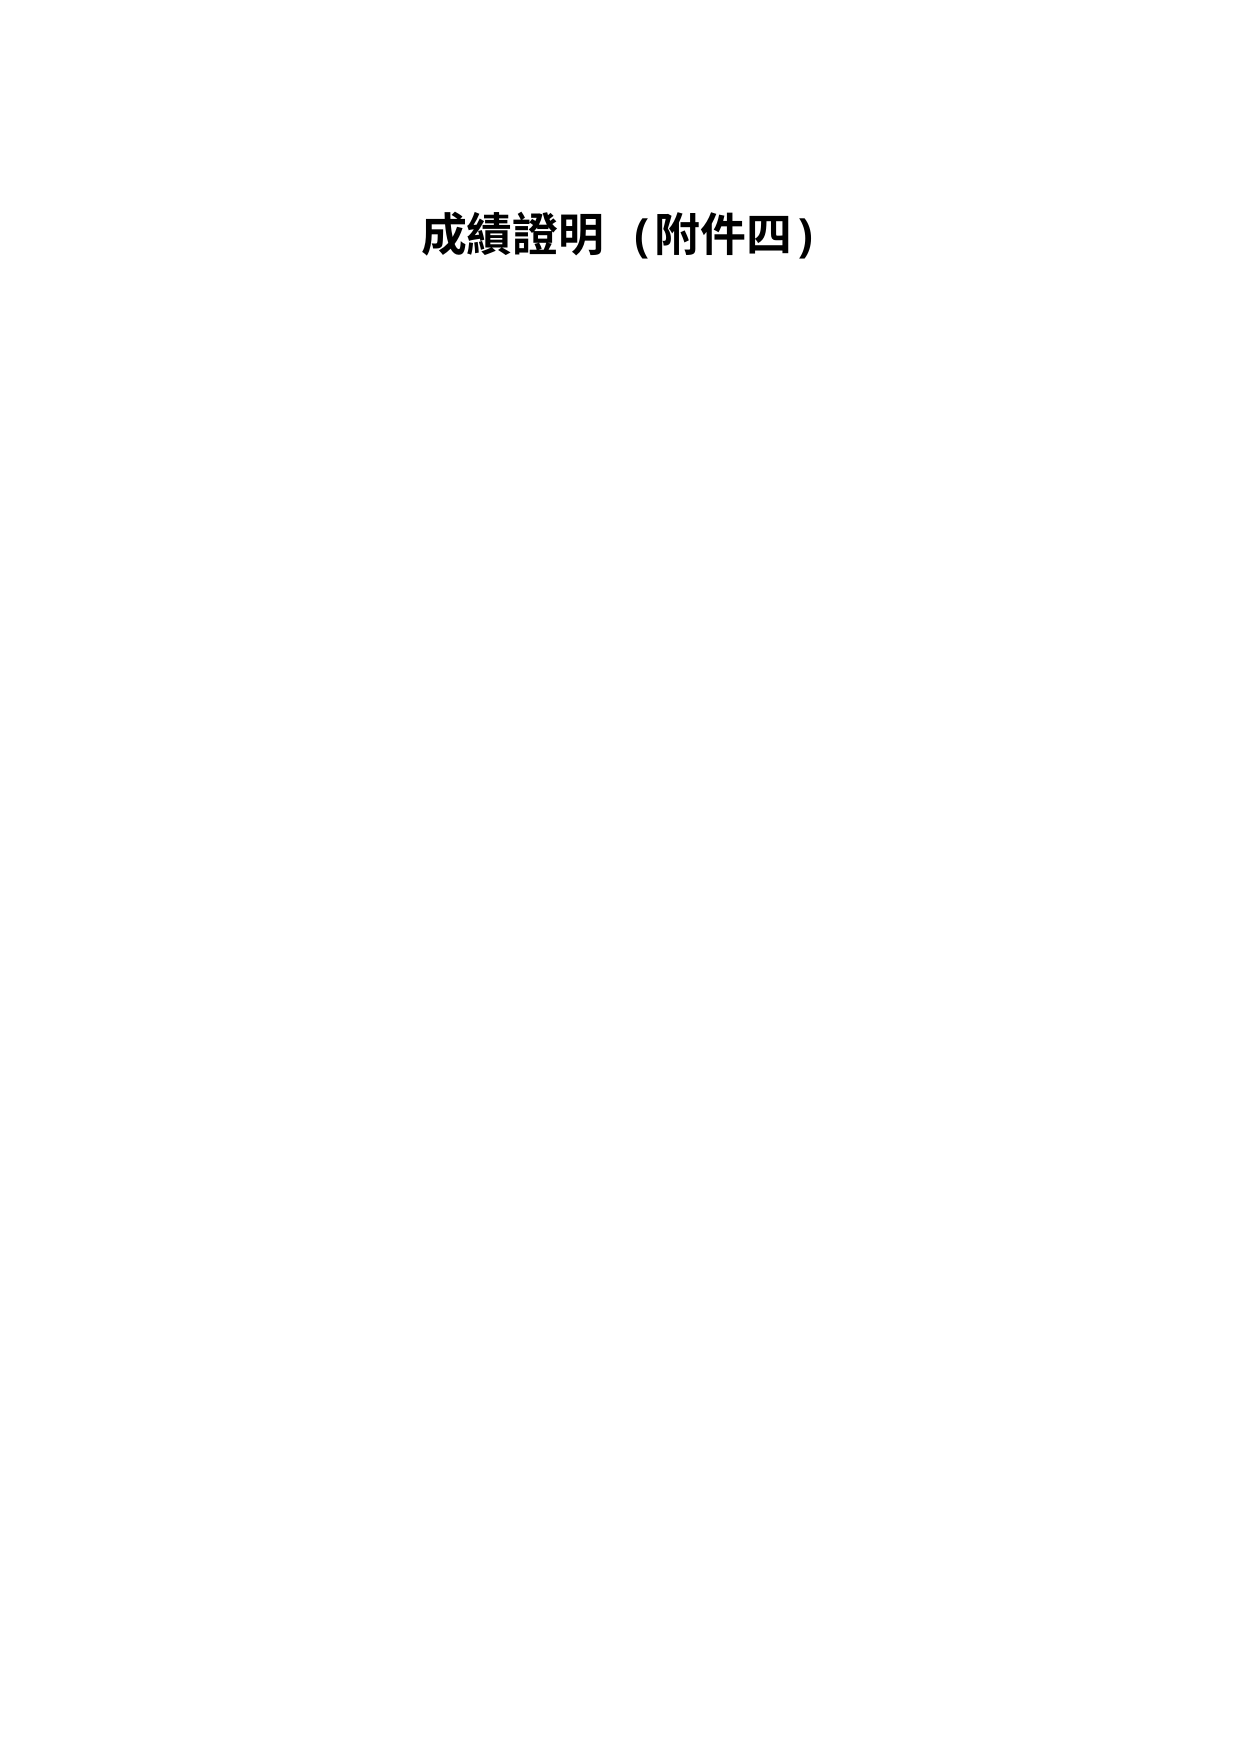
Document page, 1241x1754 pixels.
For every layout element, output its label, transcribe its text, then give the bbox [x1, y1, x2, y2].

text 成績證明 (附件四) [71, 158, 1169, 283]
